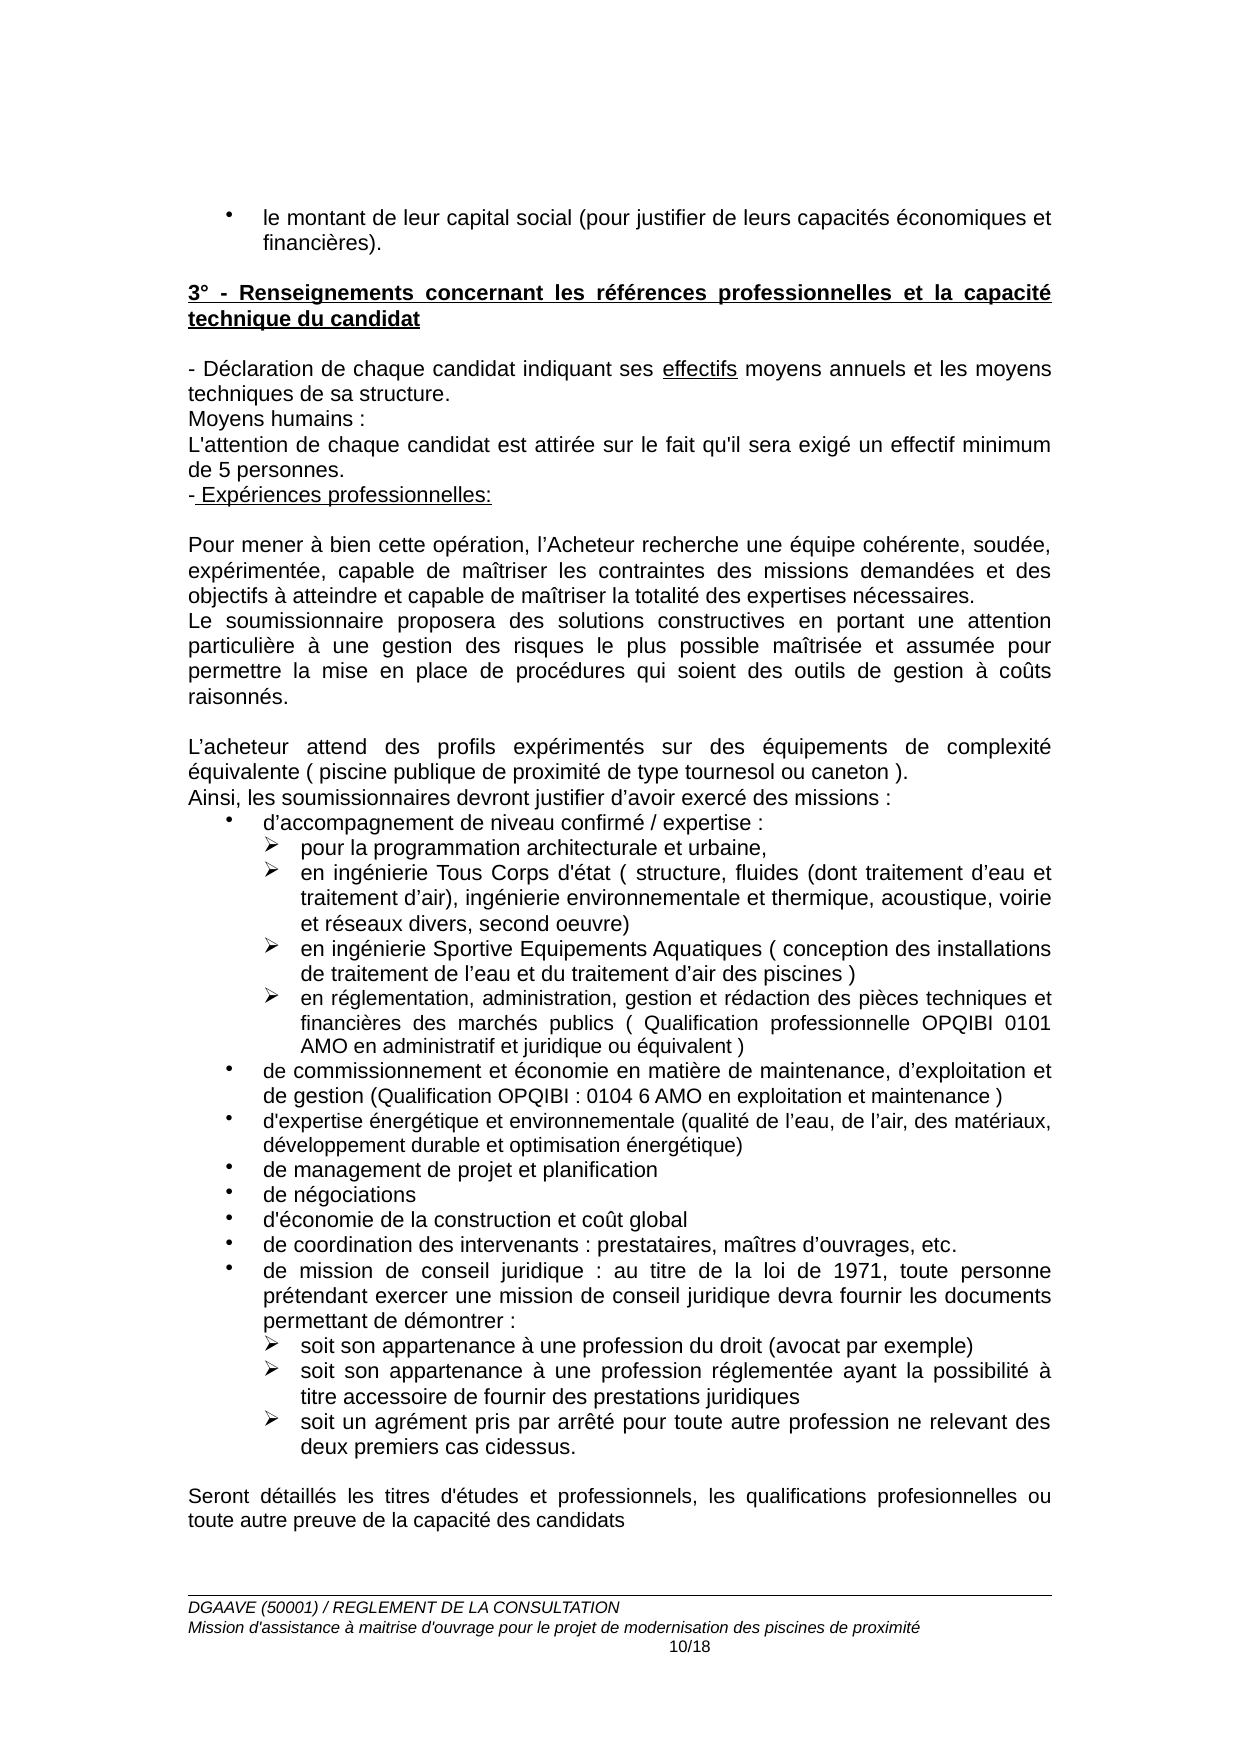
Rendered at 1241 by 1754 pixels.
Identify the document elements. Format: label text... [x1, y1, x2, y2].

list d’accompagnement de niveau confirmé / expertise : [225, 809, 1052, 835]
list le montant de leur capital social (pour justifier de leurs capacités économiques et financières). [225, 204, 1052, 255]
text Ainsi, les soumissionnaires devront justifier d’avoir exercé des missions : [188, 784, 1052, 809]
list soit un agrément pris par arrêté pour toute autre profession ne relevant des deux premiers cas cidessus. [263, 1409, 1052, 1459]
text Moyens humains : [188, 406, 1052, 431]
list de management de projet et planification [225, 1157, 1052, 1182]
text technique du candidat [188, 303, 1052, 331]
list de coordination des intervenants : prestataires, maîtres d’ouvrages, etc. [225, 1232, 1052, 1257]
list soit son appartenance à une profession du droit (avocat par exemple) [263, 1333, 1052, 1358]
list de négociations [225, 1182, 1052, 1207]
text L’acheteur attend des profils expérimentés sur des équipements de complexité équivalente ( piscine publique de proximité de type tournesol ou caneton ). [188, 734, 1052, 784]
text Seront détaillés les titres d'études et professionnels, les qualifications profesionnelles ou toute autre preuve de la capacité des candidats [188, 1484, 1052, 1532]
list d'économie de la construction et coût global [225, 1207, 1052, 1232]
list soit son appartenance à une profession réglementée ayant la possibilité à titre accessoire de fournir des prestations juridiques [263, 1358, 1052, 1409]
list en ingénierie Sportive Equipements Aquatiques ( conception des installations de traitement de l’eau et du traitement d’air des piscines ) [263, 936, 1052, 986]
list pour la programmation architecturale et urbaine, [263, 835, 1052, 860]
text 3° - Renseignements concernant les références professionnelles et la capacité [188, 280, 1052, 302]
list en réglementation, administration, gestion et rédaction des pièces techniques et financières des marchés publics ( Qualification professionnelle OPQIBI 0101 AMO en administratif et juridique ou équivalent ) [263, 986, 1052, 1058]
list en ingénierie Tous Corps d'état ( structure, fluides (dont traitement d’eau et traitement d’air), ingénierie environnementale et thermique, acoustique, voirie et réseaux divers, second oeuvre) [263, 860, 1052, 936]
text - Expériences professionnelles: [188, 482, 1052, 507]
list d'expertise énergétique et environnementale (qualité de l’eau, de l’air, des matériaux, développement durable et optimisation énergétique) [225, 1109, 1052, 1157]
text - Déclaration de chaque candidat indiquant ses effectifs moyens annuels et les moyens techniques de sa structure. [188, 356, 1052, 406]
list de mission de conseil juridique : au titre de la loi de 1971, toute personne prétendant exercer une mission de conseil juridique devra fournir les documents permettant de démontrer : [225, 1257, 1052, 1333]
list de commissionnement et économie en matière de maintenance, d’exploitation et de gestion (Qualification OPQIBI : 0104 6 AMO en exploitation et maintenance ) [225, 1058, 1052, 1109]
text L'attention de chaque candidat est attirée sur le fait qu'il sera exigé un effectif minimum de 5 personnes. [188, 431, 1052, 482]
text Le soumissionnaire proposera des solutions constructives en portant une attention particulière à une gestion des risques le plus possible maîtrisée et assumée pour permettre la mise en place de procédures qui soient des outils de gestion à coûts raisonnés. [188, 608, 1052, 709]
text Pour mener à bien cette opération, l’Acheteur recherche une équipe cohérente, soudée, expérimentée, capable de maîtriser les contraintes des missions demandées et des objectifs à atteindre et capable de maîtriser la totalité des expertises nécessaires. [188, 532, 1052, 608]
